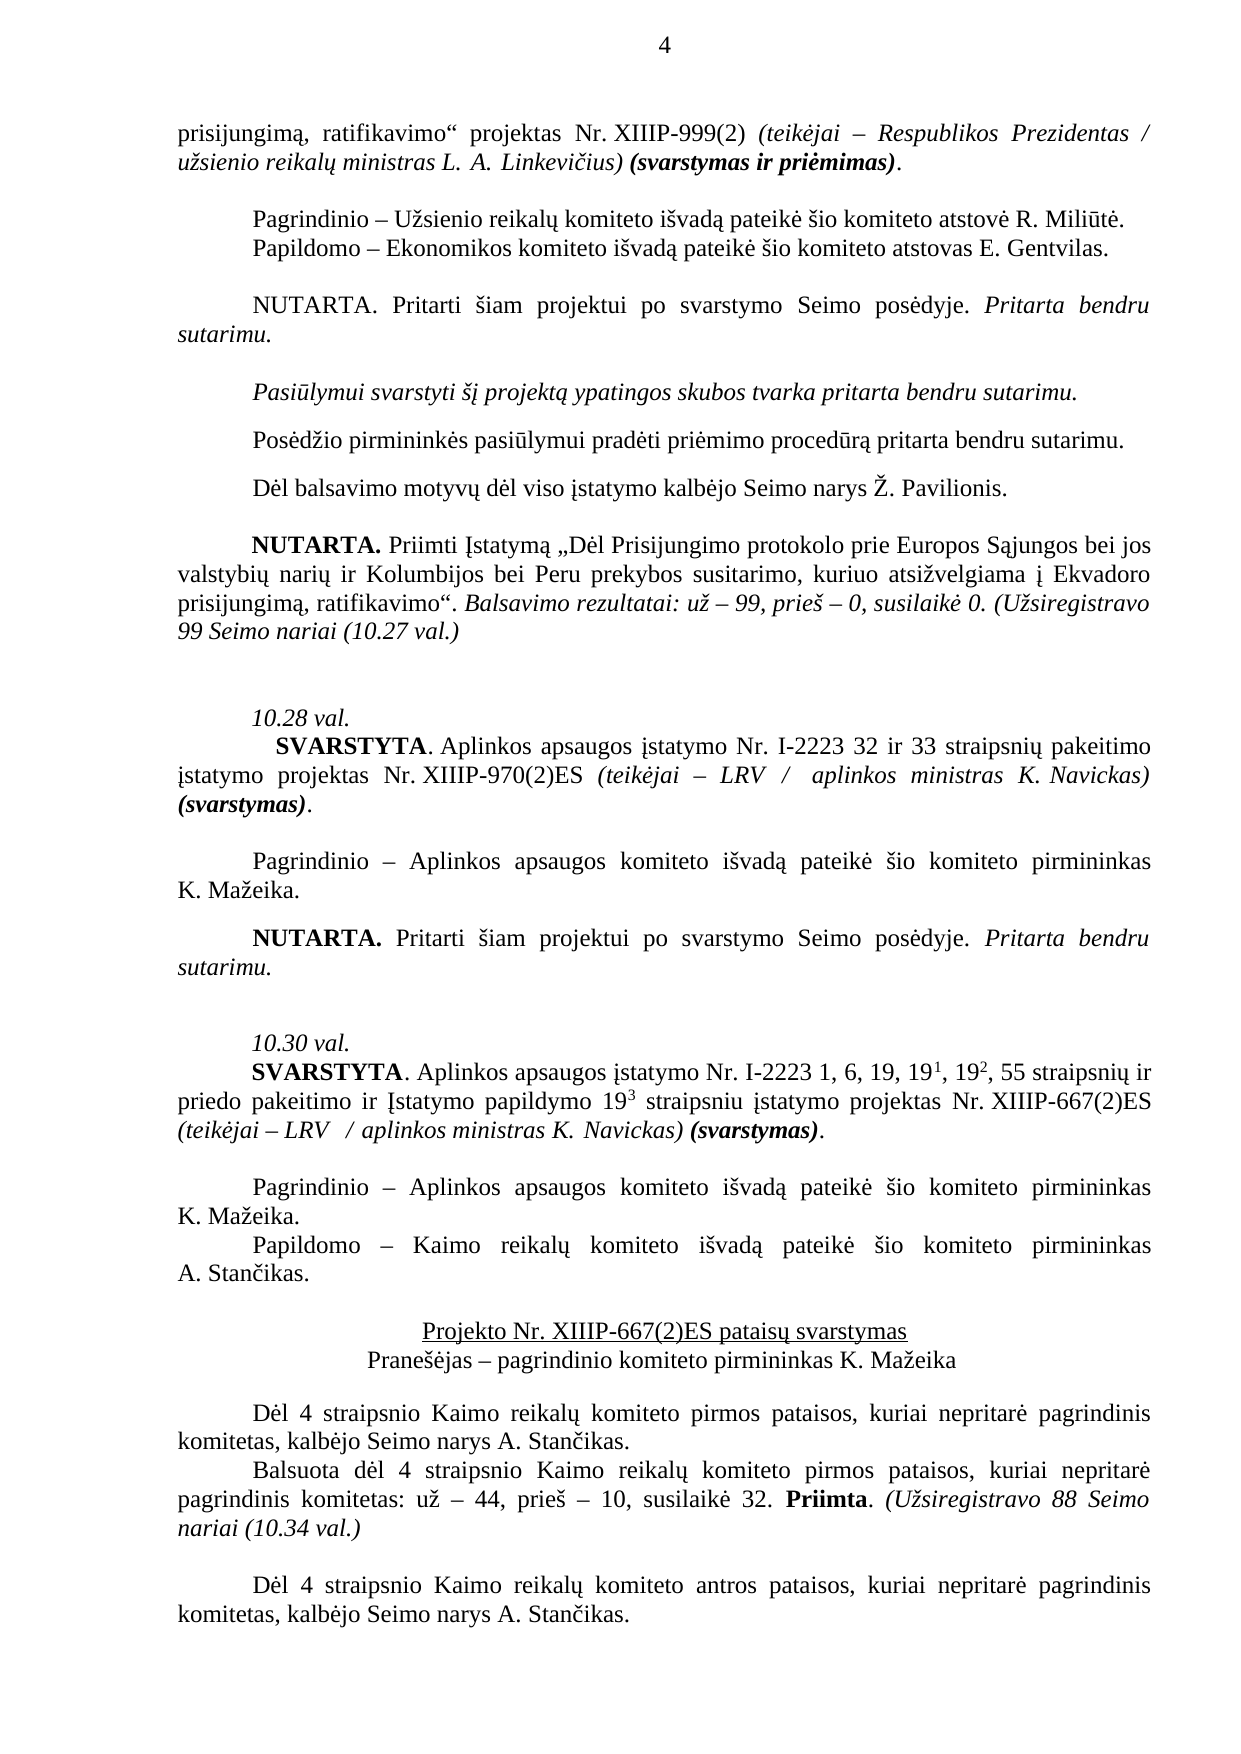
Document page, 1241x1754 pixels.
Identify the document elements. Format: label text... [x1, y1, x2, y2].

text Pranešėjas – pagrindinio komiteto pirmininkas K. Mažeika [177, 1345, 1152, 1373]
text Dėl 4 straipsnio Kaimo reikalų komiteto antros pataisos, kuriai nepritarė pagrindinis komitetas, kalbėjo Seimo narys A. Stančikas. [177, 1570, 1152, 1628]
subtitle Projekto Nr. XIIIP-667(2)ES pataisų svarstymas [177, 1316, 1152, 1345]
text Dėl 4 straipsnio Kaimo reikalų komiteto pirmos pataisos, kuriai nepritarė pagrindinis komitetas, kalbėjo Seimo narys A. Stančikas. [177, 1398, 1152, 1455]
text Dėl balsavimo motyvų dėl viso įstatymo kalbėjo Seimo narys Ž. Pavilionis. [177, 473, 1152, 501]
text NUTARTA. Pritarti šiam projektui po svarstymo Seimo posėdyje. Pritarta bendru sutarimu. [177, 923, 1152, 981]
text Pagrindinio – Aplinkos apsaugos komiteto išvadą pateikė šio komiteto pirmininkas K. Mažeika. [177, 1172, 1152, 1230]
text Pagrindinio – Aplinkos apsaugos komiteto išvadą pateikė šio komiteto pirmininkas K. Mažeika. [177, 846, 1152, 904]
text 10.30 val. [177, 1028, 1152, 1057]
text Pasiūlymui svarstyti šį projektą ypatingos skubos tvarka pritarta bendru sutarimu. [177, 377, 1152, 406]
text SVARSTYTA. Aplinkos apsaugos įstatymo Nr. I-2223 1, 6, 19, 191, 192, 55 straipsnių ir priedo pakeitimo ir Įstatymo papildymo 193 straipsniu įstatymo projektas Nr. XIIIP-667(2)ES (teikėjai – LRV / aplinkos ministras K. Navickas) (svarstymas). [177, 1057, 1152, 1143]
text NUTARTA. Pritarti šiam projektui po svarstymo Seimo posėdyje. Pritarta bendru sutarimu. [177, 291, 1152, 348]
text Posėdžio pirmininkės pasiūlymui pradėti priėmimo procedūrą pritarta bendru sutarimu. [177, 425, 1152, 453]
text Papildomo – Kaimo reikalų komiteto išvadą pateikė šio komiteto pirmininkas A. Stančikas. [177, 1230, 1152, 1287]
text Pagrindinio – Užsienio reikalų komiteto išvadą pateikė šio komiteto atstovė R. Miliūtė. [177, 204, 1152, 233]
text prisijungimą, ratifikavimo“ projektas Nr. XIIIP-999(2) (teikėjai – Respublikos Prezidentas / užsienio reikalų ministras L. A. Linkevičius) (svarstymas ir priėmimas). [177, 118, 1152, 176]
text Balsuota dėl 4 straipsnio Kaimo reikalų komiteto pirmos pataisos, kuriai nepritarė pagrindinis komitetas: už – 44, prieš – 10, susilaikė 32. Priimta. (Užsiregistravo 88 Seimo nariai (10.34 val.) [177, 1455, 1152, 1541]
text 10.28 val. [177, 703, 1152, 731]
text Papildomo – Ekonomikos komiteto išvadą pateikė šio komiteto atstovas E. Gentvilas. [177, 233, 1152, 262]
text SVARSTYTA. Aplinkos apsaugos įstatymo Nr. I-2223 32 ir 33 straipsnių pakeitimo įstatymo projektas Nr. XIIIP-970(2)ES (teikėjai – LRV / aplinkos ministras K. Navickas) (svarstymas). [177, 731, 1152, 818]
text NUTARTA. Priimti Įstatymą „Dėl Prisijungimo protokolo prie Europos Sąjungos bei jos valstybių narių ir Kolumbijos bei Peru prekybos susitarimo, kuriuo atsižvelgiama į Ekvadoro prisijungimą, ratifikavimo“. Balsavimo rezultatai: už – 99, prieš – 0, susilaikė 0. (Užsiregistravo 99 Seimo nariai (10.27 val.) [177, 530, 1152, 645]
